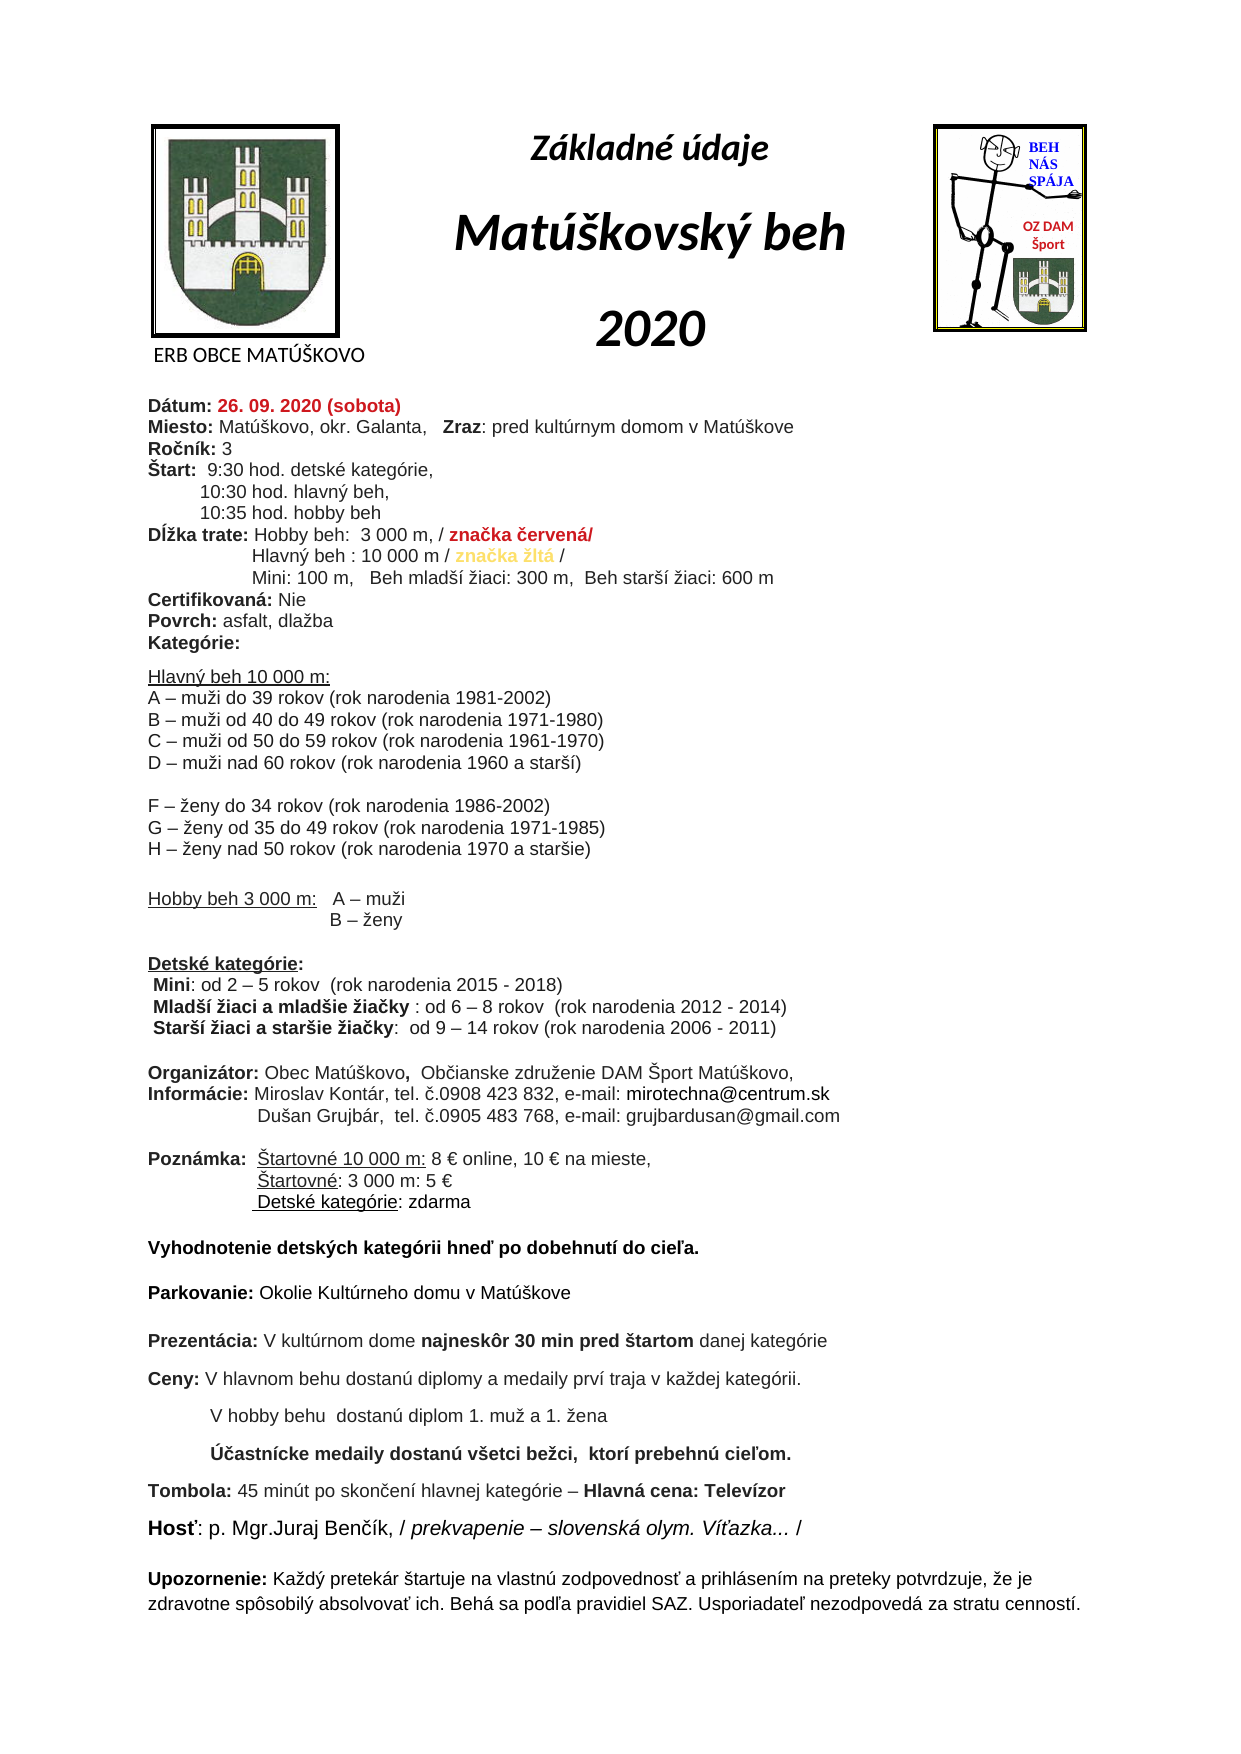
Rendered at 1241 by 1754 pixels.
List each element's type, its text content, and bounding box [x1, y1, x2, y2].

list Informácie: Miroslav Kontár, tel. č.0908 423 832, e-mail: mirotechna@centrum.sk [719, 1083, 1093, 1105]
list 10:30 hod. hlavný beh, [110, 481, 1093, 502]
list Povrch: asfalt, dlažba [110, 610, 1093, 632]
text Detské kategórie: [148, 952, 1093, 974]
table_header [928, 118, 1093, 394]
text A – muži do 39 rokov (rok narodenia 1981-2002) B – muži od 40 do 49 rokov (rok narodenia 1971-1980) C – muži od 50 do 59 rokov (rok narodenia 1961-1970) D – muži nad 60 rokov (rok narodenia 1960 a starší) [148, 687, 1093, 773]
list Poznámka: Štartovné 10 000 m: 8 € online, 10 € na mieste, [110, 1148, 1093, 1169]
list Informácie: Miroslav Kontár, tel. č.0908 423 832, e-mail: mirotechna@centrum.sk [110, 1083, 626, 1105]
list Hlavný beh : 10 000 m / značka žltá / [110, 545, 1093, 567]
list Organizátor: Obec Matúškovo, Občianske združenie DAM Šport Matúškovo, [110, 1062, 1093, 1083]
list Dĺžka trate: Hobby beh: 3 000 m, / značka červená/ [110, 524, 1093, 545]
list 10:35 hod. hobby beh [110, 502, 1093, 524]
text Dušan Grujbár, tel. č.0905 483 768, e-mail: grujbardusan@gmail.com [148, 1105, 1093, 1126]
list Ročník: 3 [110, 437, 1093, 459]
text Hobby beh 3 000 m: A – muži [148, 888, 1093, 909]
text Upozornenie: Každý pretekár štartuje na vlastnú zodpovednosť a prihlásením na preteky potvrdzuje, že je zdravotne spôsobilý absolvovať ich. Behá sa podľa pravidiel SAZ. Usporiadateľ nezodpovedá za stratu cenností. [148, 1565, 1093, 1615]
list Dátum: 26. 09. 2020 (sobota) [148, 394, 1093, 416]
table_header Základné údaje Matúškovský beh 2020 [372, 118, 927, 394]
list Štartovné: 3 000 m: 5 € [110, 1169, 1093, 1191]
picture [1008, 254, 1078, 327]
text V hobby behu dostanú diplom 1. muž a 1. žena [148, 1403, 1093, 1428]
list Štart: 9:30 hod. detské kategórie, [110, 459, 1093, 481]
text Vyhodnotenie detských kategórii hneď po dobehnutí do cieľa. [148, 1237, 1093, 1258]
text Účastnícke medaily dostanú všetci bežci, ktorí prebehnú cieľom. [148, 1440, 1093, 1465]
text Mini: od 2 – 5 rokov (rok narodenia 2015 - 2018) Mladší žiaci a mladšie žiačky : od 6 – 8 rokov (rok narodenia 2012 - 2014) Starší žiaci a staršie žiačky: od 9 – 14 rokov (rok narodenia 2006 - 2011) [148, 974, 1093, 1062]
text Hosť: p. Mgr.Juraj Benčík, / prekvapenie – slovenská olym. Víťazka... / [148, 1515, 1093, 1540]
text B – ženy [148, 909, 1093, 931]
text Hlavný beh 10 000 m: [148, 666, 1093, 687]
picture [156, 129, 335, 333]
list Miesto: Matúškovo, okr. Galanta, Zraz: pred kultúrnym domom v Matúškove [110, 416, 1093, 437]
text Prezentácia: V kultúrnom dome najneskôr 30 min pred štartom danej kategórie [148, 1328, 1093, 1353]
text Tombola: 45 minút po skončení hlavnej kategórie – Hlavná cena: Televízor [148, 1478, 1093, 1503]
list Certifikovaná: Nie [110, 588, 1093, 610]
text Ceny: V hlavnom behu dostanú diplomy a medaily prví traja v každej kategórii. [148, 1365, 1093, 1390]
text F – ženy do 34 rokov (rok narodenia 1986-2002) G – ženy od 35 do 49 rokov (rok narodenia 1971-1985) H – ženy nad 50 rokov (rok narodenia 1970 a staršie) [148, 773, 1093, 888]
text Parkovanie: Okolie Kultúrneho domu v Matúškove [148, 1282, 1093, 1304]
text Detské kategórie: zdarma [148, 1191, 1093, 1212]
list Kategórie: [148, 632, 1093, 653]
list Mini: 100 m, Beh mladší žiaci: 300 m, Beh starší žiaci: 600 m [110, 567, 1093, 588]
table_header ERB OBCE MATÚŠKOVO [148, 118, 372, 394]
